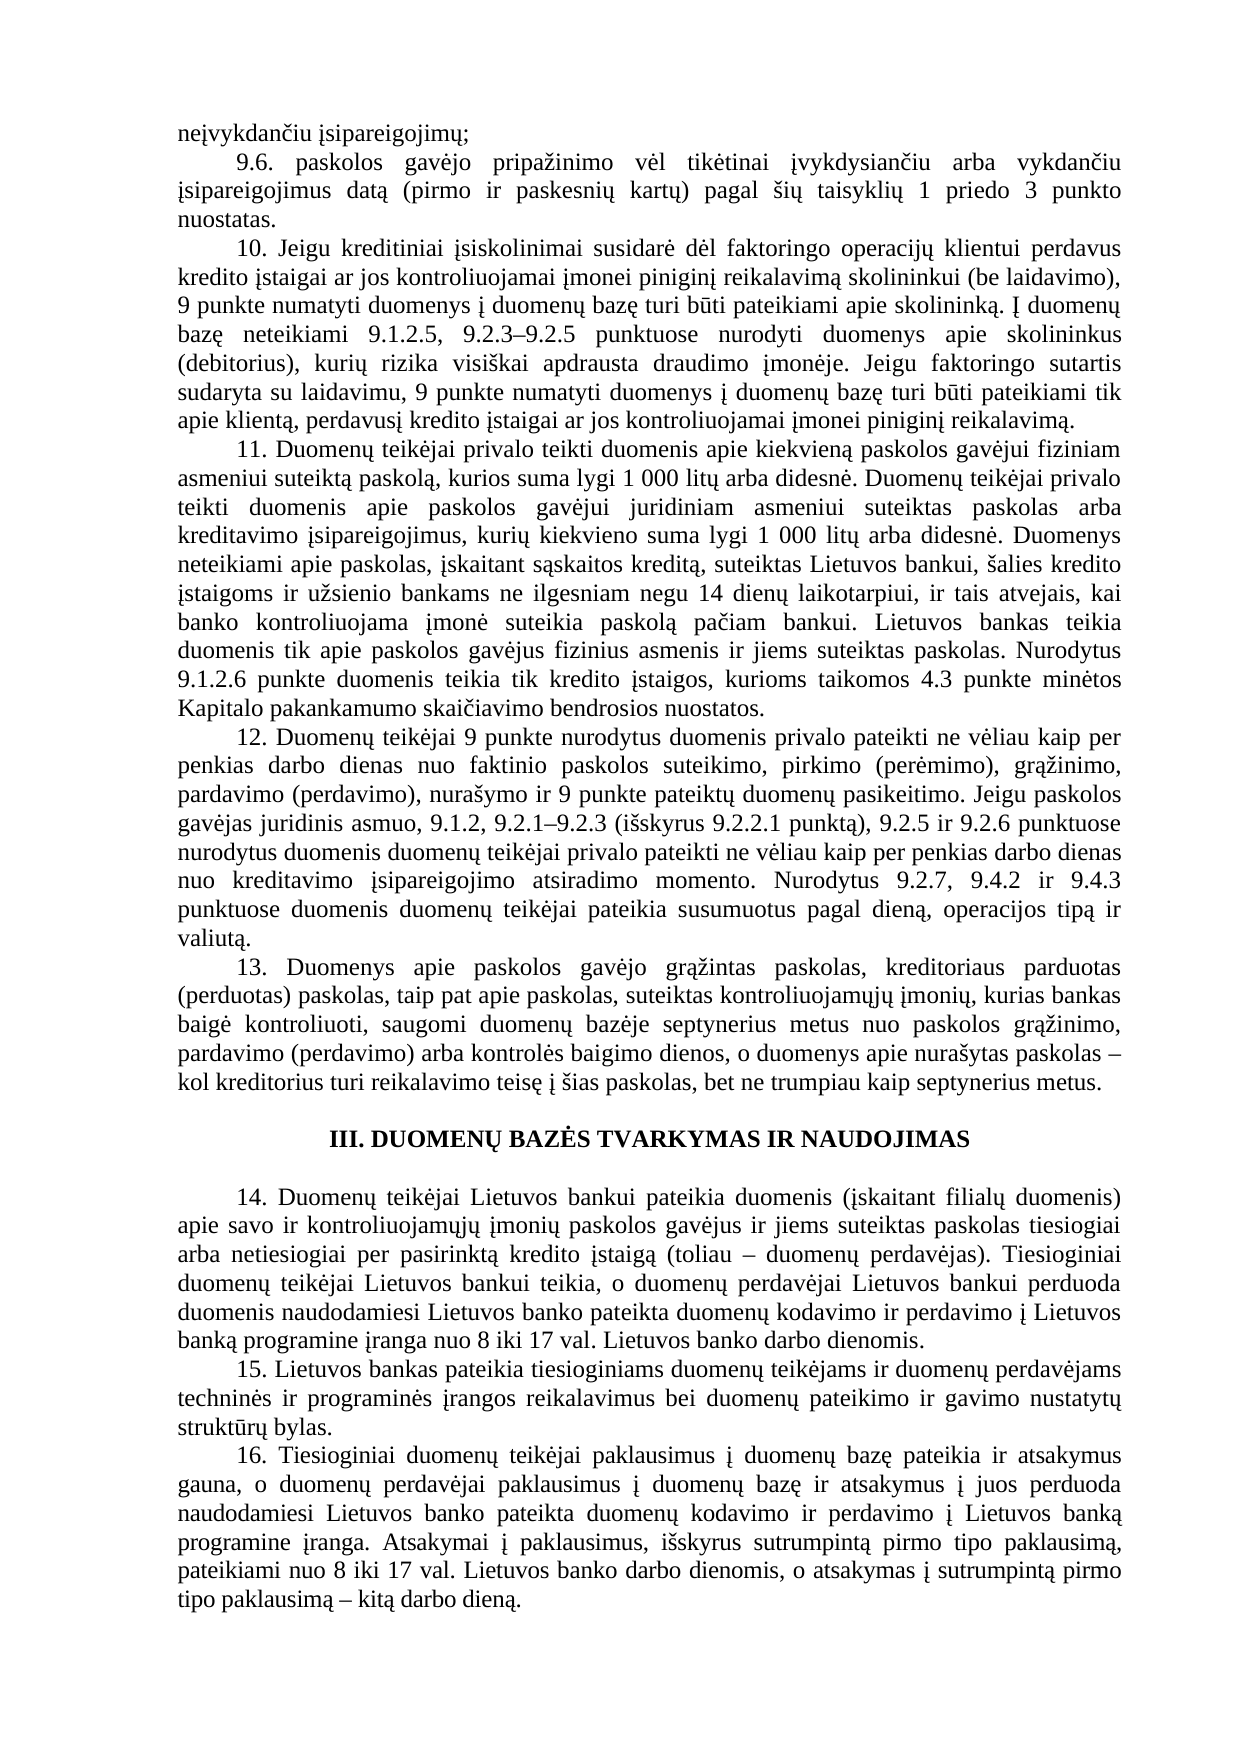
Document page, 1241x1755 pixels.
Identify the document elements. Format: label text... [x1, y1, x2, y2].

text 10. Jeigu kreditiniai įsiskolinimai susidarė dėl faktoringo operacijų klientui perdavus kredito įstaigai ar jos kontroliuojamai įmonei piniginį reikalavimą skolininkui (be laidavimo), 9 punkte numatyti duomenys į duomenų bazę turi būti pateikiami apie skolininką. Į duomenų bazę neteikiami 9.1.2.5, 9.2.3–9.2.5 punktuose nurodyti duomenys apie skolininkus (debitorius), kurių rizika visiškai apdrausta draudimo įmonėje. Jeigu faktoringo sutartis sudaryta su laidavimu, 9 punkte numatyti duomenys į duomenų bazę turi būti pateikiami tik apie klientą, perdavusį kredito įstaigai ar jos kontroliuojamai įmonei piniginį reikalavimą. [177, 233, 1122, 434]
text 16. Tiesioginiai duomenų teikėjai paklausimus į duomenų bazę pateikia ir atsakymus gauna, o duomenų perdavėjai paklausimus į duomenų bazę ir atsakymus į juos perduoda naudodamiesi Lietuvos banko pateikta duomenų kodavimo ir perdavimo į Lietuvos banką programine įranga. Atsakymai į paklausimus, išskyrus sutrumpintą pirmo tipo paklausimą, pateikiami nuo 8 iki 17 val. Lietuvos banko darbo dienomis, o atsakymas į sutrumpintą pirmo tipo paklausimą – kitą darbo dieną. [177, 1441, 1122, 1613]
text 13. Duomenys apie paskolos gavėjo grąžintas paskolas, kreditoriaus parduotas (perduotas) paskolas, taip pat apie paskolas, suteiktas kontroliuojamųjų įmonių, kurias bankas baigė kontroliuoti, saugomi duomenų bazėje septynerius metus nuo paskolos grąžinimo, pardavimo (perdavimo) arba kontrolės baigimo dienos, o duomenys apie nurašytas paskolas – kol kreditorius turi reikalavimo teisę į šias paskolas, bet ne trumpiau kaip septynerius metus. [177, 952, 1122, 1096]
text III. DUOMENŲ BAZĖS TVARKYMAS IR NAUDOJIMAS [177, 1124, 1122, 1153]
text 14. Duomenų teikėjai Lietuvos bankui pateikia duomenis (įskaitant filialų duomenis) apie savo ir kontroliuojamųjų įmonių paskolos gavėjus ir jiems suteiktas paskolas tiesiogiai arba netiesiogiai per pasirinktą kredito įstaigą (toliau – duomenų perdavėjas). Tiesioginiai duomenų teikėjai Lietuvos bankui teikia, o duomenų perdavėjai Lietuvos bankui perduoda duomenis naudodamiesi Lietuvos banko pateikta duomenų kodavimo ir perdavimo į Lietuvos banką programine įranga nuo 8 iki 17 val. Lietuvos banko darbo dienomis. [177, 1182, 1122, 1354]
text 9.6. paskolos gavėjo pripažinimo vėl tikėtinai įvykdysiančiu arba vykdančiu įsipareigojimus datą (pirmo ir paskesnių kartų) pagal šių taisyklių 1 priedo 3 punkto nuostatas. [177, 147, 1122, 233]
text neįvykdančiu įsipareigojimų; [177, 118, 1122, 147]
text 12. Duomenų teikėjai 9 punkte nurodytus duomenis privalo pateikti ne vėliau kaip per penkias darbo dienas nuo faktinio paskolos suteikimo, pirkimo (perėmimo), grąžinimo, pardavimo (perdavimo), nurašymo ir 9 punkte pateiktų duomenų pasikeitimo. Jeigu paskolos gavėjas juridinis asmuo, 9.1.2, 9.2.1–9.2.3 (išskyrus 9.2.2.1 punktą), 9.2.5 ir 9.2.6 punktuose nurodytus duomenis duomenų teikėjai privalo pateikti ne vėliau kaip per penkias darbo dienas nuo kreditavimo įsipareigojimo atsiradimo momento. Nurodytus 9.2.7, 9.4.2 ir 9.4.3 punktuose duomenis duomenų teikėjai pateikia susumuotus pagal dieną, operacijos tipą ir valiutą. [177, 722, 1122, 952]
text 11. Duomenų teikėjai privalo teikti duomenis apie kiekvieną paskolos gavėjui fiziniam asmeniui suteiktą paskolą, kurios suma lygi 1 000 litų arba didesnė. Duomenų teikėjai privalo teikti duomenis apie paskolos gavėjui juridiniam asmeniui suteiktas paskolas arba kreditavimo įsipareigojimus, kurių kiekvieno suma lygi 1 000 litų arba didesnė. Duomenys neteikiami apie paskolas, įskaitant sąskaitos kreditą, suteiktas Lietuvos bankui, šalies kredito įstaigoms ir užsienio bankams ne ilgesniam negu 14 dienų laikotarpiui, ir tais atvejais, kai banko kontroliuojama įmonė suteikia paskolą pačiam bankui. Lietuvos bankas teikia duomenis tik apie paskolos gavėjus fizinius asmenis ir jiems suteiktas paskolas. Nurodytus 9.1.2.6 punkte duomenis teikia tik kredito įstaigos, kurioms taikomos 4.3 punkte minėtos Kapitalo pakankamumo skaičiavimo bendrosios nuostatos. [177, 434, 1122, 722]
text 15. Lietuvos bankas pateikia tiesioginiams duomenų teikėjams ir duomenų perdavėjams techninės ir programinės įrangos reikalavimus bei duomenų pateikimo ir gavimo nustatytų struktūrų bylas. [177, 1354, 1122, 1441]
